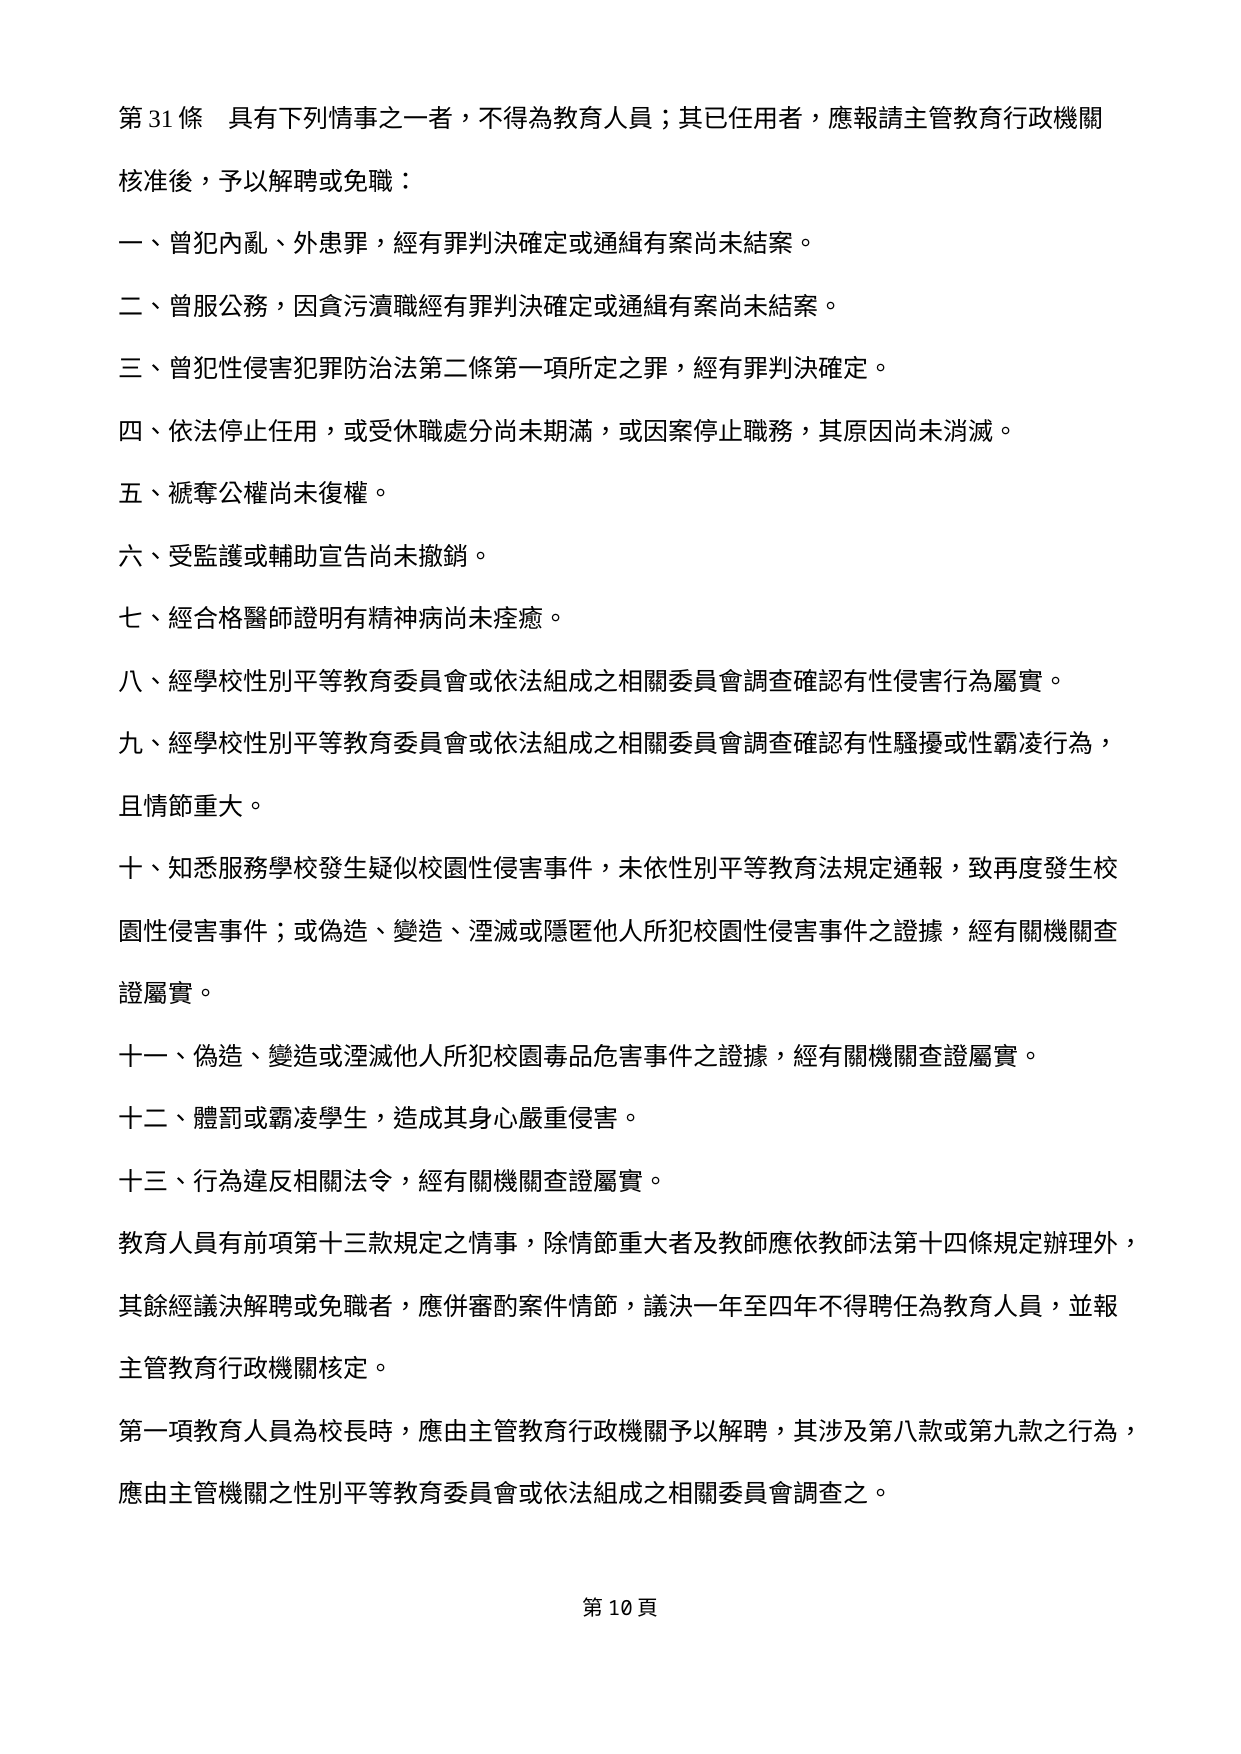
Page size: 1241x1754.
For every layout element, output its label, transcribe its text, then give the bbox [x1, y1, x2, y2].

text 十二、體罰或霸凌學生，造成其身心嚴重侵害。 [118, 1075, 1122, 1138]
text 六、受監護或輔助宣告尚未撤銷。 [118, 513, 1122, 575]
text 三、曾犯性侵害犯罪防治法第二條第一項所定之罪，經有罪判決確定。 [118, 325, 1122, 388]
text 九、經學校性別平等教育委員會或依法組成之相關委員會調查確認有性騷擾或性霸凌行為，且情節重大。 [118, 700, 1122, 825]
text 十、知悉服務學校發生疑似校園性侵害事件，未依性別平等教育法規定通報，致再度發生校園性侵害事件；或偽造、變造、湮滅或隱匿他人所犯校園性侵害事件之證據，經有關機關查證屬實。 [118, 825, 1122, 1013]
text 八、經學校性別平等教育委員會或依法組成之相關委員會調查確認有性侵害行為屬實。 [118, 638, 1122, 700]
text 五、褫奪公權尚未復權。 [118, 450, 1122, 513]
text 第一項教育人員為校長時，應由主管教育行政機關予以解聘，其涉及第八款或第九款之行為，應由主管機關之性別平等教育委員會或依法組成之相關委員會調查之。 [118, 1388, 1122, 1513]
text 一、曾犯內亂、外患罪，經有罪判決確定或通緝有案尚未結案。 [118, 200, 1122, 263]
text 十一、偽造、變造或湮滅他人所犯校園毒品危害事件之證據，經有關機關查證屬實。 [118, 1013, 1122, 1075]
text 十三、行為違反相關法令，經有關機關查證屬實。 [118, 1138, 1122, 1200]
text 七、經合格醫師證明有精神病尚未痊癒。 [118, 575, 1122, 638]
text 教育人員有前項第十三款規定之情事，除情節重大者及教師應依教師法第十四條規定辦理外，其餘經議決解聘或免職者，應併審酌案件情節，議決一年至四年不得聘任為教育人員，並報主管教育行政機關核定。 [118, 1200, 1122, 1388]
text 四、依法停止任用，或受休職處分尚未期滿，或因案停止職務，其原因尚未消滅。 [118, 388, 1122, 450]
text 第31條 具有下列情事之一者，不得為教育人員；其已任用者，應報請主管教育行政機關核准後，予以解聘或免職： [118, 75, 1122, 200]
text 二、曾服公務，因貪污瀆職經有罪判決確定或通緝有案尚未結案。 [118, 263, 1122, 325]
